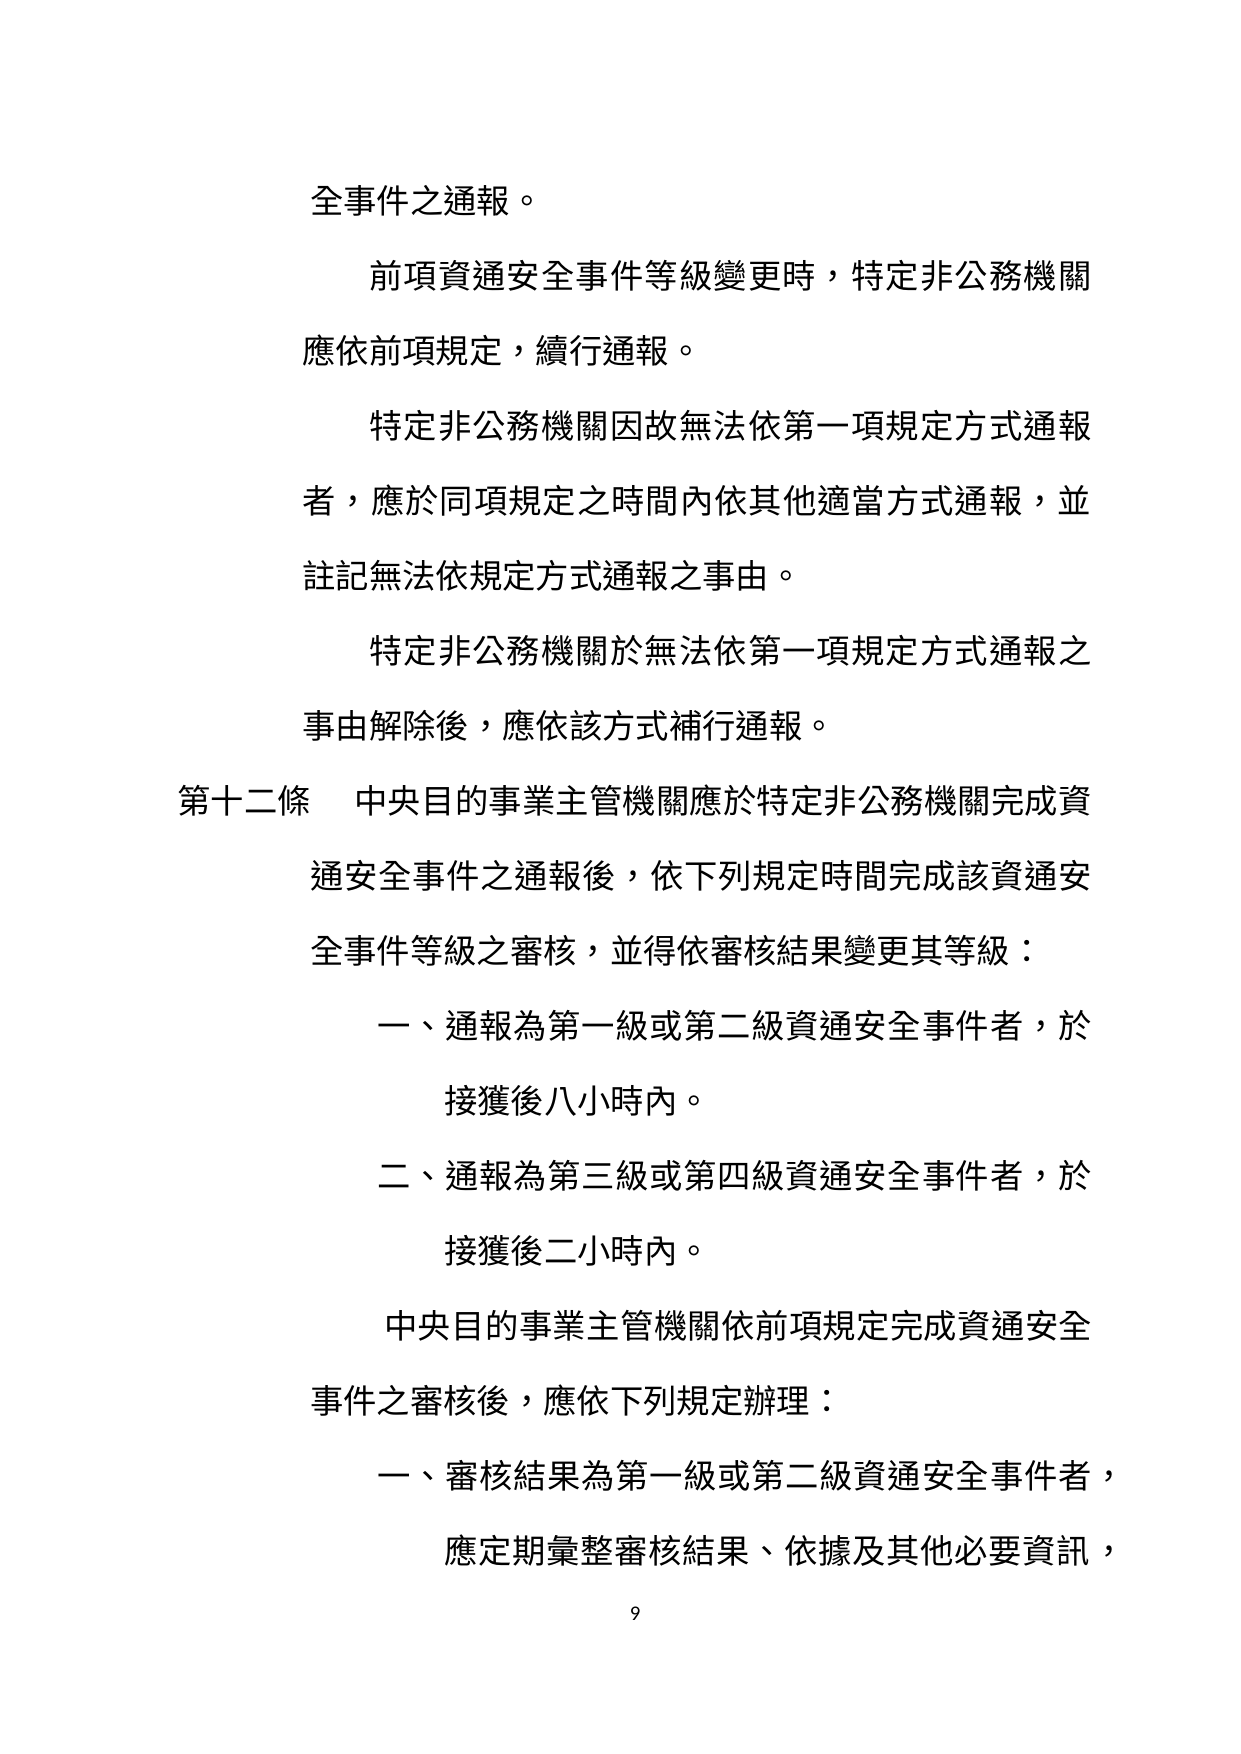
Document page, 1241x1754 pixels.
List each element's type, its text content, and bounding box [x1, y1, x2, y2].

text 前項資通安全事件等級變更時，特定非公務機關應依前項規定，續行通報。 [302, 236, 1092, 386]
text 中央目的事業主管機關依前項規定完成資通安全事件之審核後，應依下列規定辦理： [310, 1286, 1092, 1436]
text 一、通報為第一級或第二級資通安全事件者，於接獲後八小時內。 [377, 986, 1092, 1136]
text 第十二條 中央目的事業主管機關應於特定非公務機關完成資通安全事件之通報後，依下列規定時間完成該資通安全事件等級之審核，並得依審核結果變更其等級： [177, 761, 1092, 986]
text 全事件之通報。 [177, 161, 1092, 236]
text 二、通報為第三級或第四級資通安全事件者，於接獲後二小時內。 [377, 1136, 1092, 1286]
text 一、審核結果為第一級或第二級資通安全事件者，應定期彙整審核結果、依據及其他必要資訊，依主管機關指定之方式送交主管機關。 [377, 1436, 1092, 1586]
text 特定非公務機關於無法依第一項規定方式通報之事由解除後，應依該方式補行通報。 [302, 611, 1092, 761]
text 特定非公務機關因故無法依第一項規定方式通報者，應於同項規定之時間內依其他適當方式通報，並註記無法依規定方式通報之事由。 [302, 386, 1092, 611]
